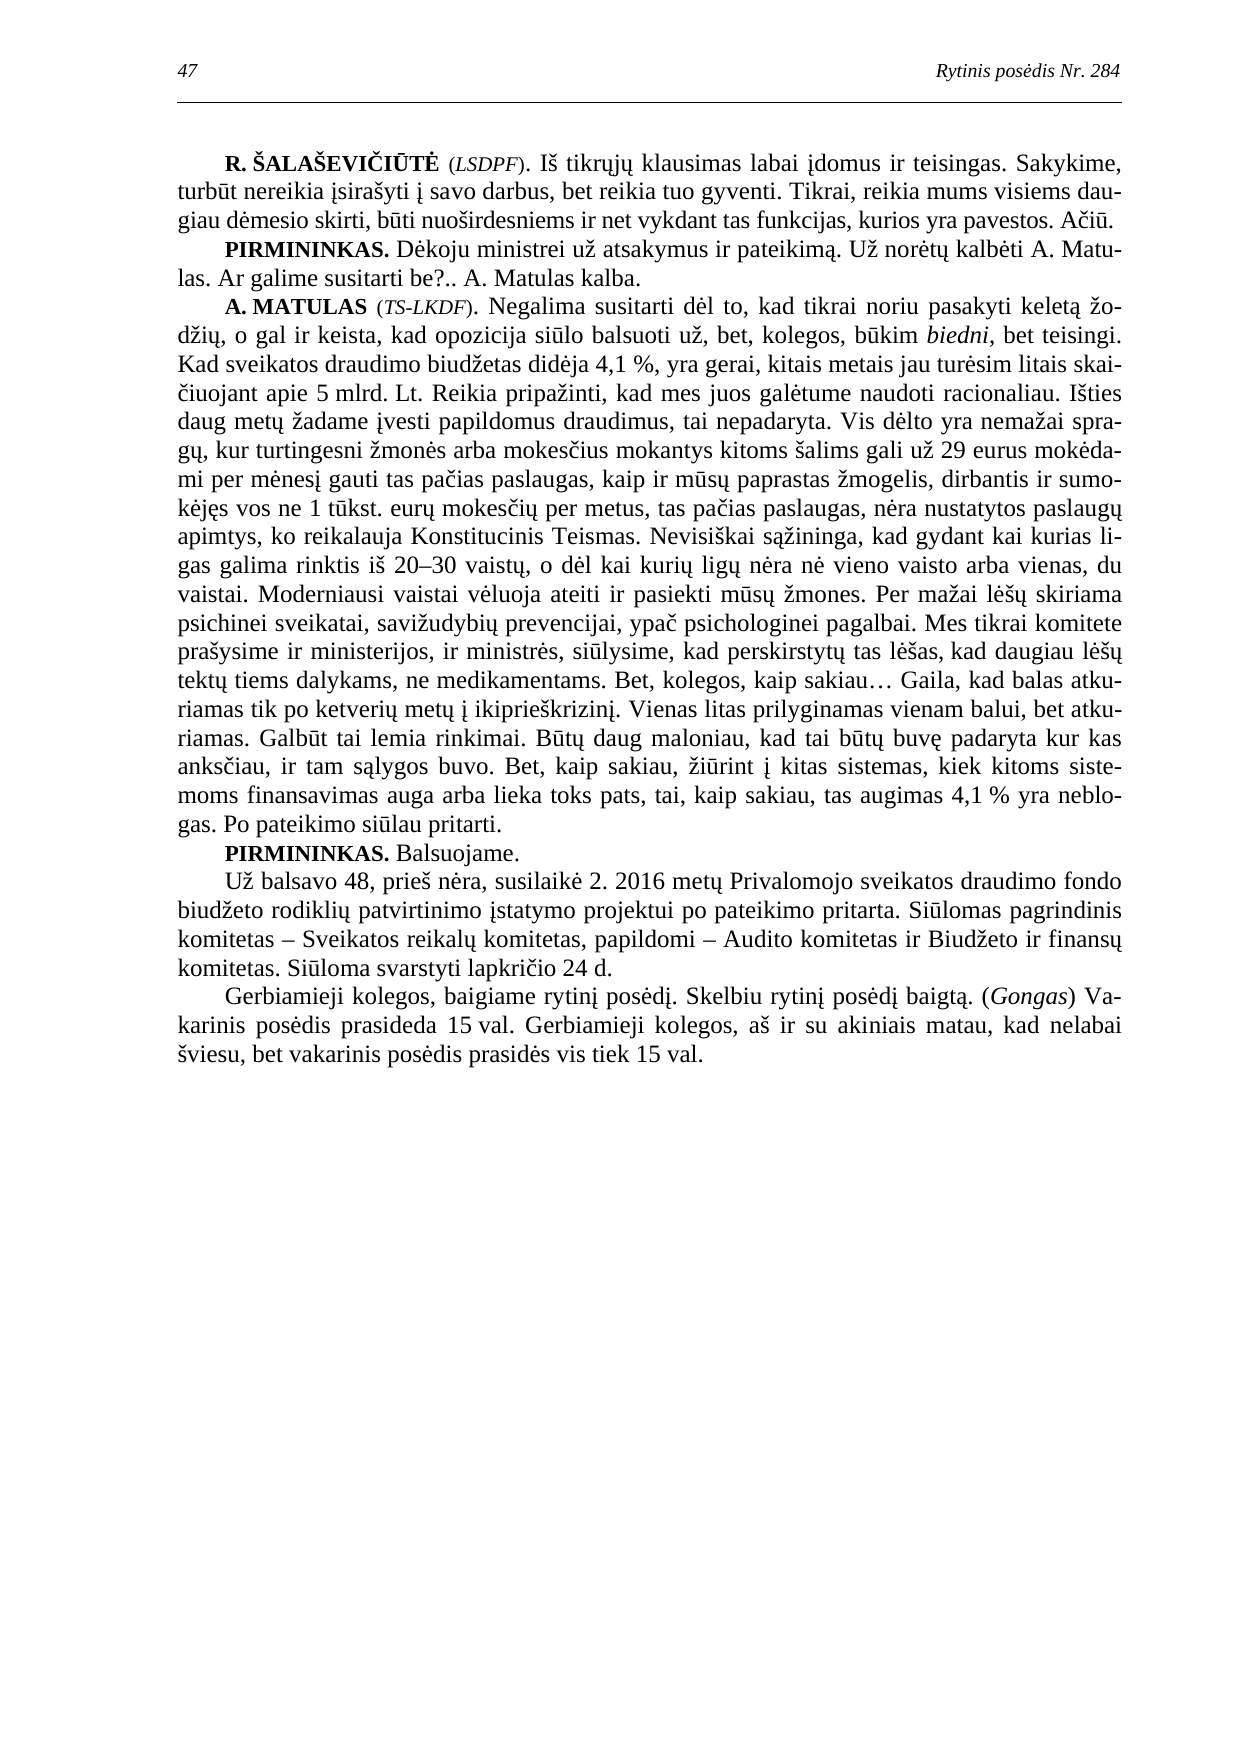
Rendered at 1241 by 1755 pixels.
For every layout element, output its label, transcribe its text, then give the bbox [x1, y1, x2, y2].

text Ger­bia­mie­ji ko­le­gos, bai­gia­me ry­ti­nį po­sė­dį. Skel­biu ry­ti­nį po­sė­dį baig­tą. (Gon­gas) Va­ka­ri­nis po­sė­dis pra­si­de­da 15 val. Ger­bia­mie­ji ko­le­gos, aš ir su aki­niais ma­tau, kad ne­la­bai švie­su, bet va­ka­ri­nis po­sė­dis pra­si­dės vis tiek 15 val. [177, 981, 1122, 1068]
text PIRMININKAS. Bal­suo­ja­me. [177, 838, 1122, 866]
text A. MATULAS (TS-LKDF). Ne­ga­li­ma su­si­tar­ti dėl to, kad tik­rai no­riu pa­sa­ky­ti ke­le­tą žo­džių, o gal ir keis­ta, kad opo­zi­ci­ja siū­lo bal­suo­ti už, bet, ko­le­gos, bū­kim bied­ni, bet tei­sin­gi. Kad svei­ka­tos drau­di­mo biu­dže­tas di­dė­ja 4,1 %, yra ge­rai, ki­tais me­tais jau tu­rė­sim li­tais skai­čiuo­jant apie 5 mlrd. Lt. Rei­kia pri­pa­žin­ti, kad mes juos ga­lė­tu­me nau­do­ti ra­cio­na­liau. Iš­ties daug me­tų ža­da­me įves­ti pa­pil­do­mus drau­di­mus, tai ne­pa­da­ry­ta. Vis dėl­to yra ne­ma­žai spra­gų, kur tur­tin­ges­ni žmo­nės ar­ba mo­kes­čius mo­kan­tys ki­toms ša­lims ga­li už 29 eu­rus mo­kė­da­mi per mė­ne­sį gau­ti tas pa­čias pa­slau­gas, kaip ir mū­sų pa­pras­tas žmo­ge­lis, dir­ban­tis ir su­mo­kė­jęs vos ne 1 tūkst. eu­rų mo­kes­čių per me­tus, tas pa­čias pa­slau­gas, nė­ra nu­sta­ty­tos pa­slau­gų ap­im­tys, ko rei­ka­lau­ja Kon­sti­tu­ci­nis Teis­mas. Nevi­siš­kai są­ži­nin­ga, kad gy­dant kai ku­rias li­gas ga­li­ma rink­tis iš 20–30 vais­tų, o dėl kai ku­rių li­gų nė­ra nė vie­no vais­to ar­ba vie­nas, du vais­tai. Mo­der­niau­si vais­tai vė­luo­ja at­ei­ti ir pa­siek­ti mū­sų žmo­nes. Per ma­žai lė­šų ski­ria­ma psi­chi­nei svei­ka­tai, sa­vi­žu­dy­bių pre­ven­ci­jai, ypač psi­cho­lo­gi­nei pa­gal­bai. Mes tik­rai ko­mi­te­te pra­šy­si­me ir mi­nis­te­ri­jos, ir mi­nist­rės, siū­ly­si­me, kad per­skirs­ty­tų tas lė­šas, kad dau­giau lė­šų tek­tų tiems da­ly­kams, ne me­di­ka­men­tams. Bet, ko­le­gos, kaip sa­kiau… Gai­la, kad ba­las at­ku­ria­mas tik po ket­ve­rių me­tų į ikip­riešk­ri­zi­nį. Vie­nas li­tas pri­ly­gi­na­mas vie­nam ba­lui, bet at­ku­ria­mas. Gal­būt tai le­mia rin­ki­mai. Bū­tų daug ma­lo­niau, kad tai bū­tų bu­vę pa­da­ry­ta kur kas anks­čiau, ir tam są­ly­gos bu­vo. Bet, kaip sa­kiau, žiū­rint į ki­tas sis­te­mas, kiek ki­toms sis­te­moms fi­nan­sa­vi­mas au­ga ar­ba lie­ka toks pats, tai, kaip sa­kiau, tas au­gi­mas 4,1 % yra ne­blo­gas. Po pa­tei­ki­mo siū­lau pri­tar­ti. [177, 291, 1122, 838]
text Už bal­sa­vo 48, prieš nė­ra, su­si­lai­kė 2. 2016 me­tų Pri­va­lo­mo­jo svei­ka­tos drau­di­mo fon­do biu­dže­to ro­dik­lių pa­tvir­ti­ni­mo įsta­ty­mo pro­jek­tui po pa­tei­ki­mo pri­tar­ta. Siū­lo­mas pa­grin­di­nis ko­mi­te­tas – Svei­ka­tos rei­ka­lų ko­mi­te­tas, pa­pil­do­mi – Au­di­to ko­mi­te­tas ir Biu­dže­to ir fi­nan­sų ko­mi­te­tas. Siū­lo­ma svars­ty­ti lap­kri­čio 24 d. [177, 866, 1122, 981]
text R. ŠALAŠEVIČIŪTĖ (LSDPF). Iš tik­rų­jų klau­si­mas la­bai įdo­mus ir tei­sin­gas. Sa­ky­ki­me, tur­būt ne­rei­kia įsi­ra­šy­ti į sa­vo dar­bus, bet rei­kia tuo gy­ven­ti. Tik­rai, rei­kia mums vi­siems dau­giau dė­me­sio skir­ti, bū­ti nuo­šir­des­niems ir net vyk­dant tas funk­ci­jas, ku­rios yra pa­ves­tos. Ačiū. [177, 148, 1122, 234]
text PIRMININKAS. Dė­ko­ju mi­nist­rei už at­sa­ky­mus ir pa­tei­ki­mą. Už no­rė­tų kal­bė­ti A. Ma­tu­las. Ar ga­li­me su­si­tar­ti be?.. A. Ma­tu­las kal­ba. [177, 234, 1122, 291]
